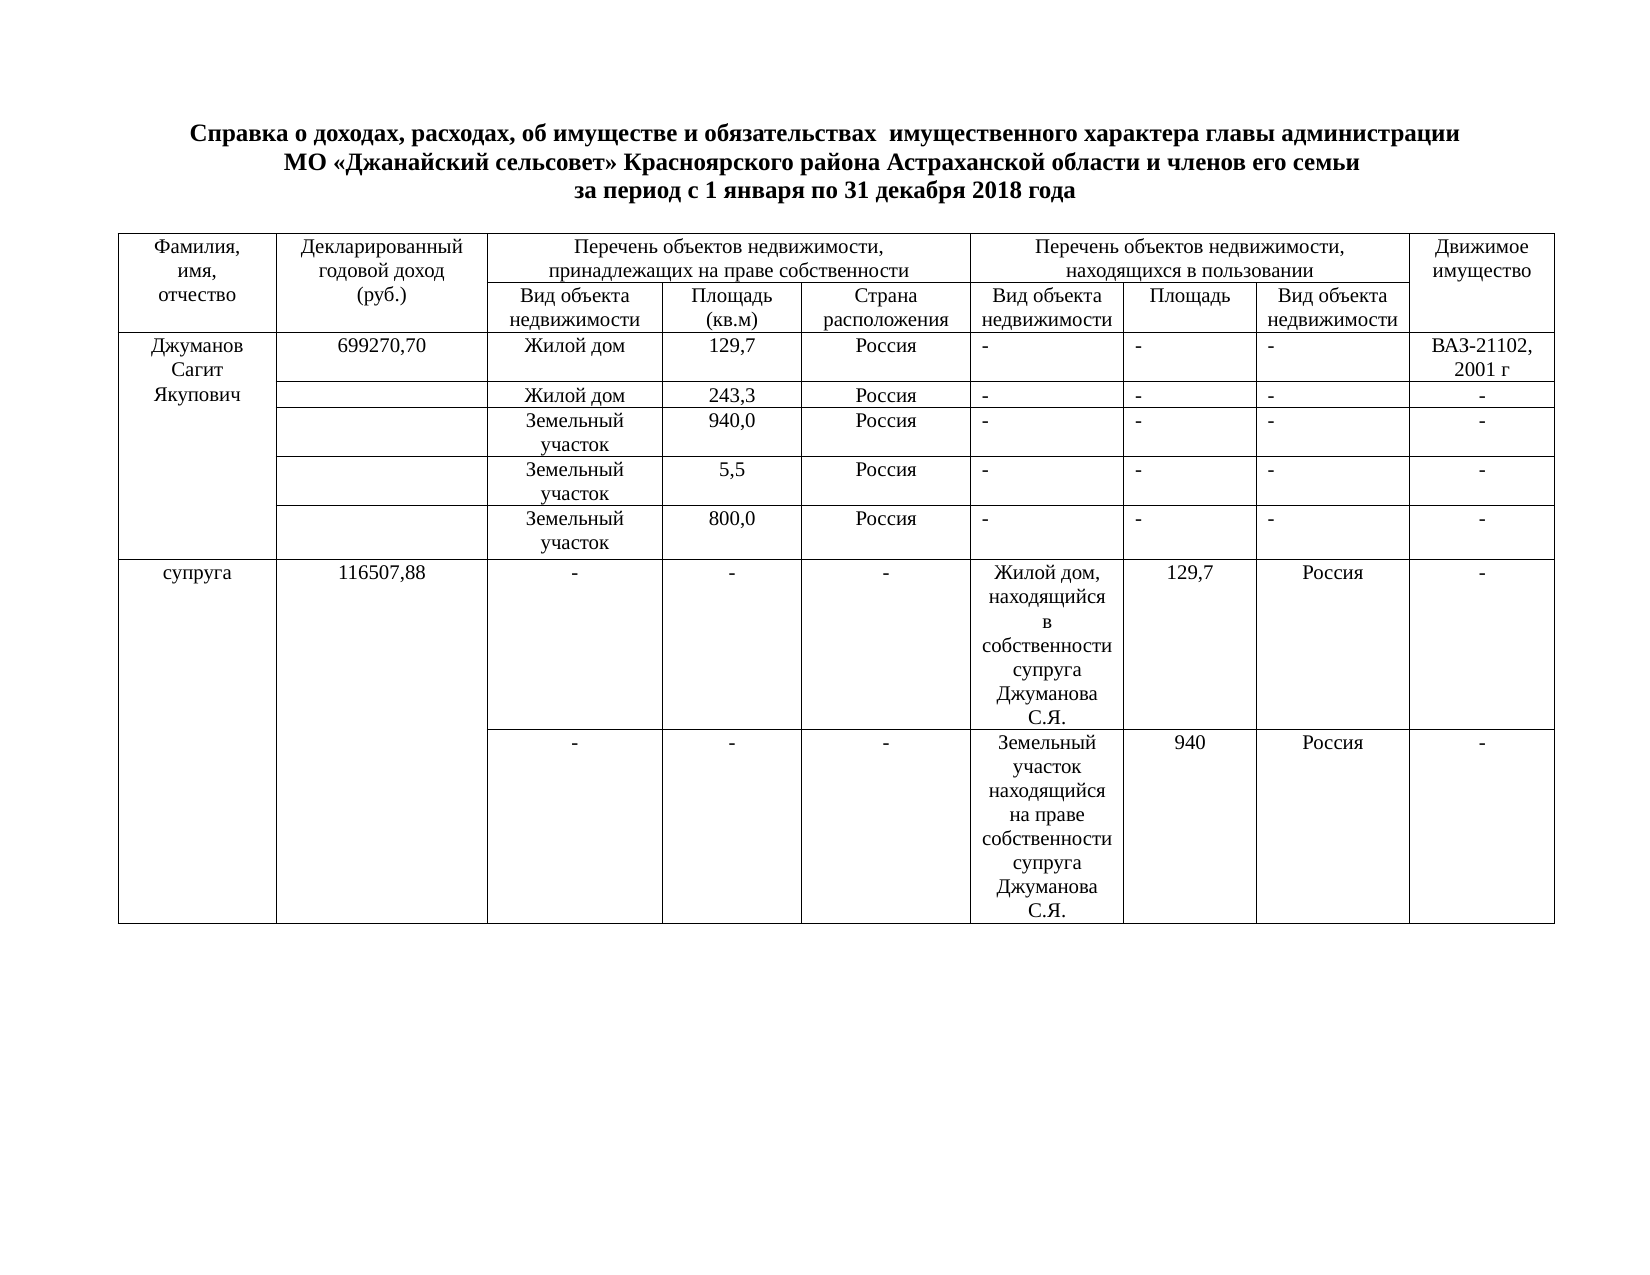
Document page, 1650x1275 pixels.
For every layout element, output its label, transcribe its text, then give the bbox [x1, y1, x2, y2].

table_cell - [1124, 333, 1256, 381]
table_cell 129,7 [1124, 560, 1256, 729]
table_cell - [1410, 382, 1554, 407]
table_cell Россия [802, 408, 970, 456]
table_cell [277, 457, 487, 505]
table_cell - [1257, 457, 1409, 505]
text за период с 1 января по 31 декабря 2018 года [118, 176, 1532, 204]
table_cell - [1410, 560, 1554, 729]
table_cell - [971, 333, 1123, 381]
table_cell Земельный участок [488, 506, 662, 559]
table_cell Жилой дом, находящийся в собственности супруга Джуманова С.Я. [971, 560, 1123, 729]
table_cell 940 [1124, 730, 1256, 922]
table_header Декларированный годовой доход (руб.) [277, 234, 487, 332]
table_cell Вид объекта недвижимости [971, 283, 1123, 332]
table_cell ВАЗ-21102, 2001 г [1410, 333, 1554, 381]
table_cell Площадь (кв.м) [663, 283, 801, 332]
table_cell 940,0 [663, 408, 801, 456]
table_cell - [971, 457, 1123, 505]
table_cell - [1410, 506, 1554, 559]
text Справка о доходах, расходах, об имуществе и обязательствах имущественного характера главы администрации [118, 118, 1532, 147]
table_cell Страна расположения [802, 283, 970, 332]
table_cell - [802, 730, 970, 922]
text МО «Джанайский сельсовет» Красноярского района Астраханской области и членов его семьи [118, 147, 1532, 176]
table_cell Вид объекта недвижимости [1257, 283, 1409, 332]
table_cell - [1410, 408, 1554, 456]
table_cell - [1257, 506, 1409, 559]
table_cell Россия [1257, 560, 1409, 729]
table_cell Земельный участок находящийся на праве собственности супруга Джуманова С.Я. [971, 730, 1123, 922]
table_cell [277, 382, 487, 407]
table_cell 116507,88 [277, 560, 487, 922]
table_cell - [488, 730, 662, 922]
table_cell 800,0 [663, 506, 801, 559]
table_cell [277, 506, 487, 559]
table_cell - [488, 560, 662, 729]
table_cell Россия [1257, 730, 1409, 922]
table_cell 243,3 [663, 382, 801, 407]
table_header Перечень объектов недвижимости, принадлежащих на праве собственности [488, 234, 970, 282]
table_cell - [1124, 408, 1256, 456]
table_cell Россия [802, 457, 970, 505]
table_cell - [1410, 730, 1554, 922]
table_cell - [1257, 333, 1409, 381]
table_header Фамилия, имя, отчество [119, 234, 276, 332]
table_cell Россия [802, 382, 970, 407]
table_cell - [1257, 408, 1409, 456]
table_cell Россия [802, 506, 970, 559]
table_cell - [971, 382, 1123, 407]
table_cell Земельный участок [488, 408, 662, 456]
table_cell Россия [802, 333, 970, 381]
table_cell 699270,70 [277, 333, 487, 381]
table_cell Жилой дом [488, 333, 662, 381]
table_cell Вид объекта недвижимости [488, 283, 662, 332]
table_cell - [802, 560, 970, 729]
table_cell - [971, 408, 1123, 456]
table_cell - [1410, 457, 1554, 505]
table_header Движимое имущество [1410, 234, 1554, 332]
table_cell Земельный участок [488, 457, 662, 505]
table_cell - [663, 560, 801, 729]
table_cell - [1124, 457, 1256, 505]
table_cell - [1124, 382, 1256, 407]
table_cell [277, 408, 487, 456]
table_cell - [663, 730, 801, 922]
table_cell Площадь [1124, 283, 1256, 332]
table_header Перечень объектов недвижимости, находящихся в пользовании [971, 234, 1409, 282]
table_cell - [1257, 382, 1409, 407]
table_cell Джуманов Сагит Якупович [119, 333, 276, 559]
table_cell 129,7 [663, 333, 801, 381]
table_cell - [1124, 506, 1256, 559]
table_cell - [971, 506, 1123, 559]
table_cell 5,5 [663, 457, 801, 505]
table_cell супруга [119, 560, 276, 922]
table_cell Жилой дом [488, 382, 662, 407]
